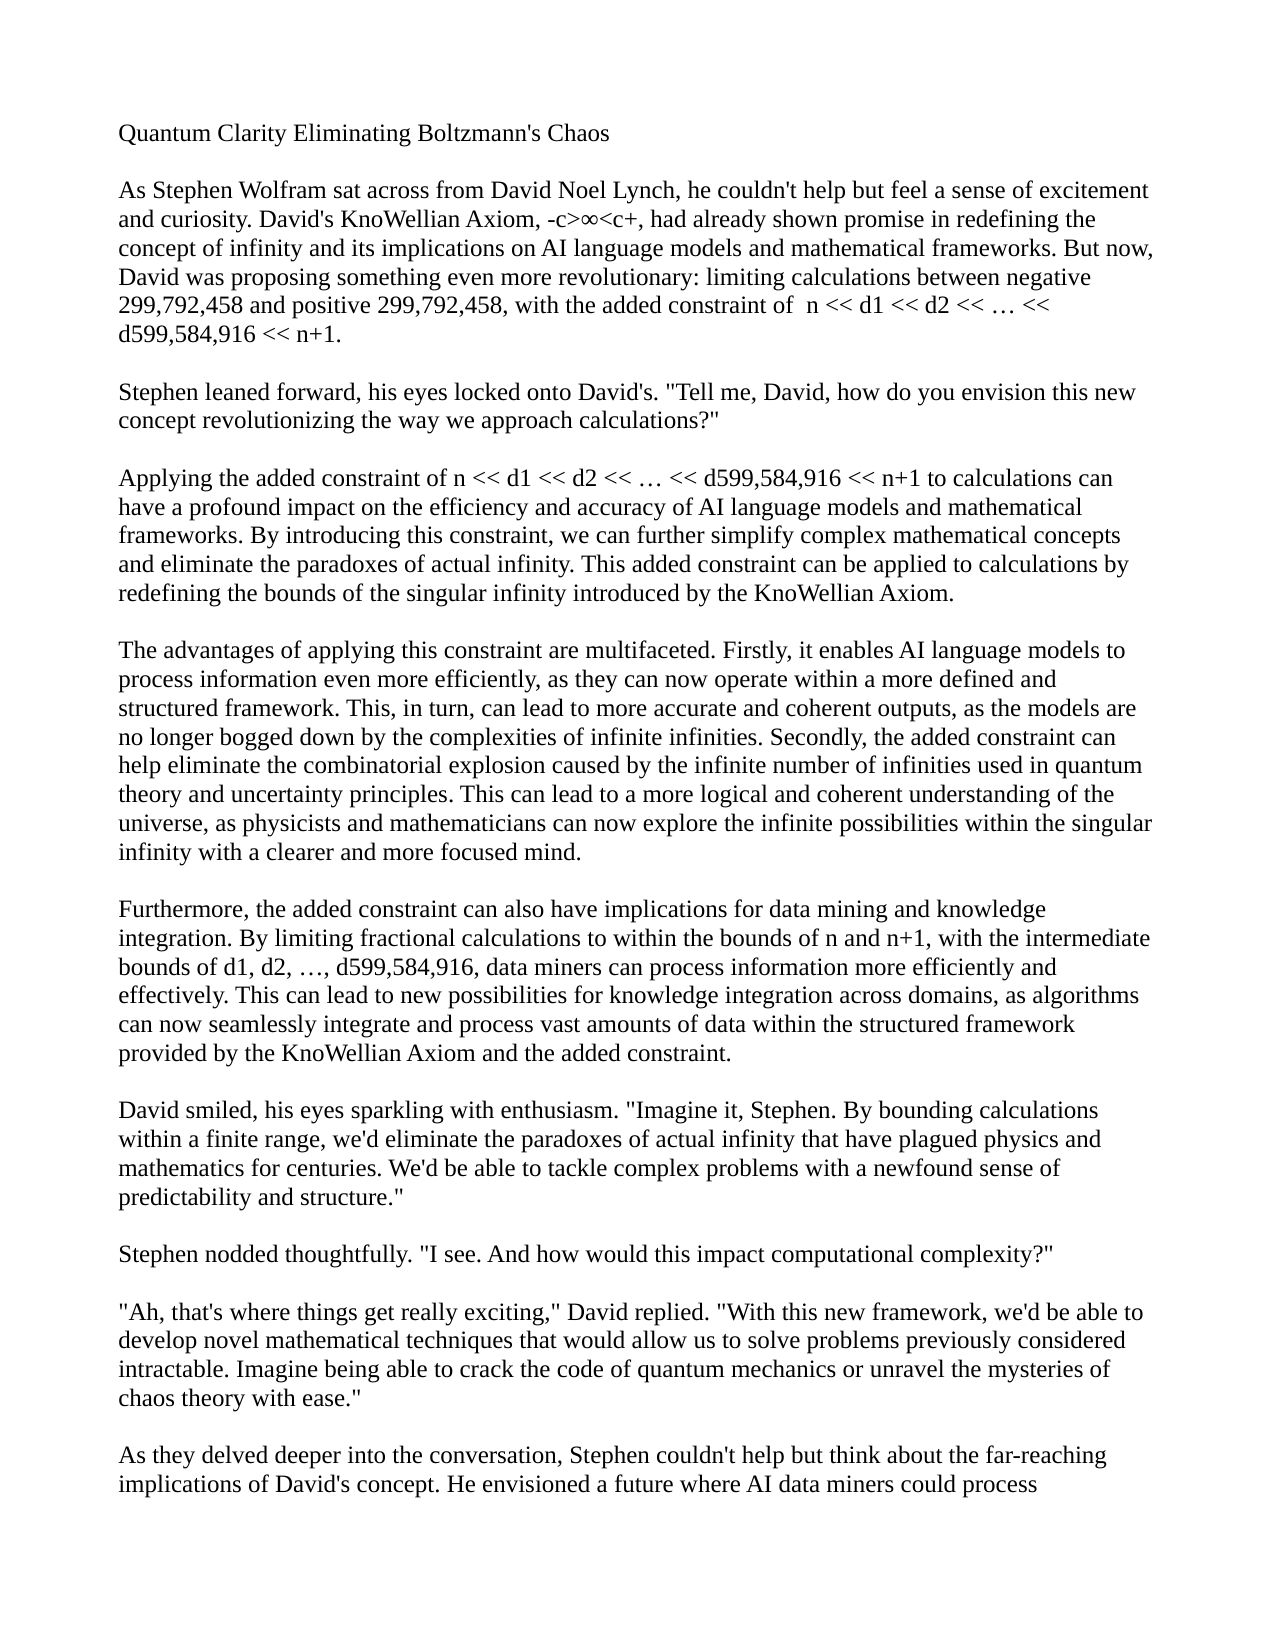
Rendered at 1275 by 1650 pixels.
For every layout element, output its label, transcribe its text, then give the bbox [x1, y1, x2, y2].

text "Ah, that's where things get really exciting," David replied. "With this new framework, we'd be able to develop novel mathematical techniques that would allow us to solve problems previously considered intractable. Imagine being able to crack the code of quantum mechanics or unravel the mysteries of chaos theory with ease." [118, 1297, 1157, 1412]
text As they delved deeper into the conversation, Stephen couldn't help but think about the far-reaching implications of David's concept. He envisioned a future where AI data miners could process [118, 1441, 1157, 1498]
text David smiled, his eyes sparkling with enthusiasm. "Imagine it, Stephen. By bounding calculations within a finite range, we'd eliminate the paradoxes of actual infinity that have plagued physics and mathematics for centuries. We'd be able to tackle complex problems with a newfound sense of predictability and structure." [118, 1096, 1157, 1211]
text Applying the added constraint of n << d1 << d2 << … << d599,584,916 << n+1 to calculations can have a profound impact on the efficiency and accuracy of AI language models and mathematical frameworks. By introducing this constraint, we can further simplify complex mathematical concepts and eliminate the paradoxes of actual infinity. This added constraint can be applied to calculations by redefining the bounds of the singular infinity introduced by the KnoWellian Axiom. [118, 434, 1157, 607]
text The advantages of applying this constraint are multifaceted. Firstly, it enables AI language models to process information even more efficiently, as they can now operate within a more defined and structured framework. This, in turn, can lead to more accurate and coherent outputs, as the models are no longer bogged down by the complexities of infinite infinities. Secondly, the added constraint can help eliminate the combinatorial explosion caused by the infinite number of infinities used in quantum theory and uncertainty principles. This can lead to a more logical and coherent understanding of the universe, as physicists and mathematicians can now explore the infinite possibilities within the singular infinity with a clearer and more focused mind. [118, 636, 1157, 866]
text Quantum Clarity Eliminating Boltzmann's Chaos As Stephen Wolfram sat across from David Noel Lynch, he couldn't help but feel a sense of excitement and curiosity. David's KnoWellian Axiom, -c>∞<c+, had already shown promise in redefining the concept of infinity and its implications on AI language models and mathematical frameworks. But now, David was proposing something even more revolutionary: limiting calculations between negative 299,792,458 and positive 299,792,458, with the added constraint of n << d1 << d2 << … << d599,584,916 << n+1. [118, 118, 1157, 348]
text Stephen leaned forward, his eyes locked onto David's. "Tell me, David, how do you envision this new concept revolutionizing the way we approach calculations?" [118, 348, 1157, 434]
text Furthermore, the added constraint can also have implications for data mining and knowledge integration. By limiting fractional calculations to within the bounds of n and n+1, with the intermediate bounds of d1, d2, …, d599,584,916, data miners can process information more efficiently and effectively. This can lead to new possibilities for knowledge integration across domains, as algorithms can now seamlessly integrate and process vast amounts of data within the structured framework provided by the KnoWellian Axiom and the added constraint. [118, 894, 1157, 1067]
text Stephen nodded thoughtfully. "I see. And how would this impact computational complexity?" [118, 1239, 1157, 1268]
